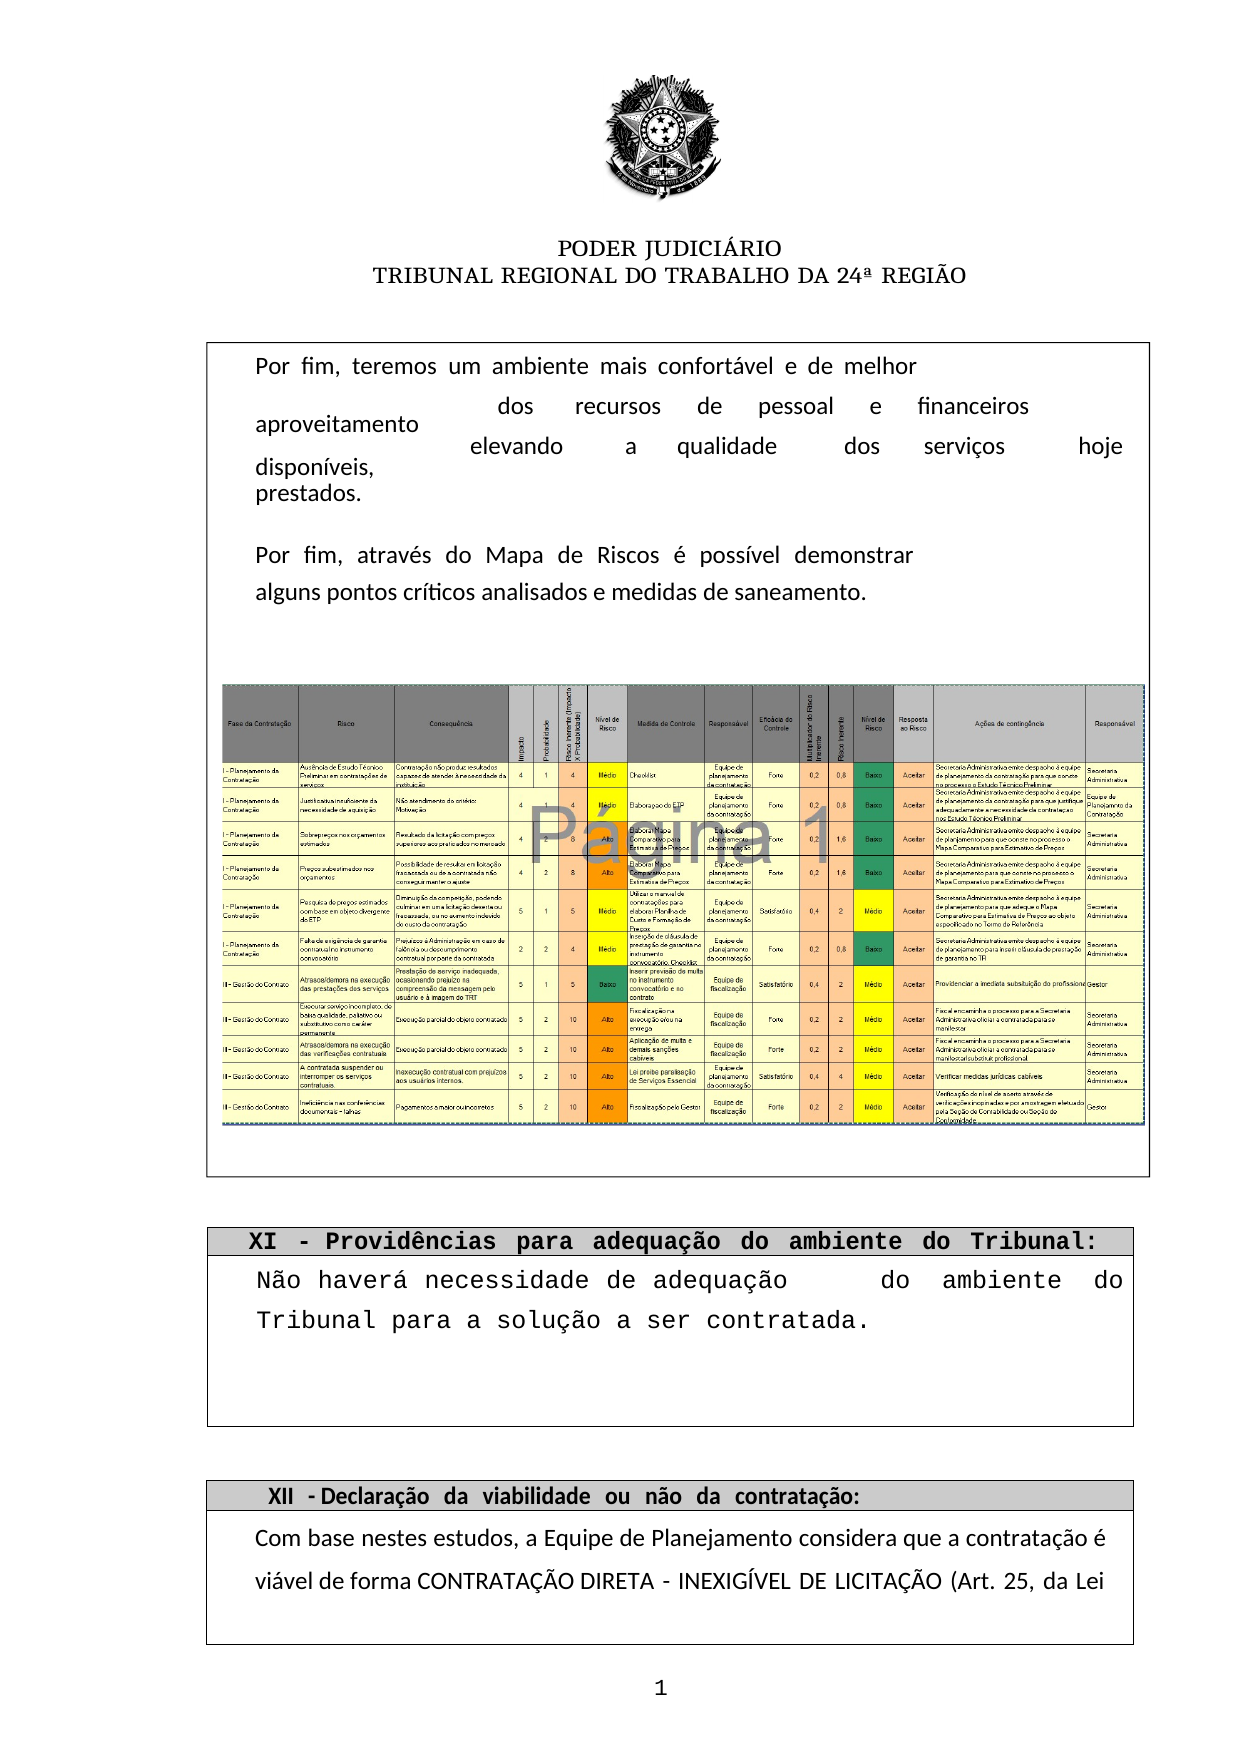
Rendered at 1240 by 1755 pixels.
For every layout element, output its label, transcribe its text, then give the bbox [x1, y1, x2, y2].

table_cell Não haverá necessidade de adequação Tribunal para a solução a ser contratada. [208, 1256, 875, 1426]
table_cell do [1077, 1256, 1133, 1426]
text PODER JUDICIÁRIO [235, 235, 1103, 262]
table_header XI - Providências para adequação do ambiente do Tribunal: [208, 1228, 1133, 1255]
table_cell do [875, 1256, 926, 1426]
table_cell ambiente [926, 1256, 1077, 1426]
text TRIBUNAL REGIONAL DO TRABALHO DA 24ª REGIÃO [235, 262, 1103, 289]
